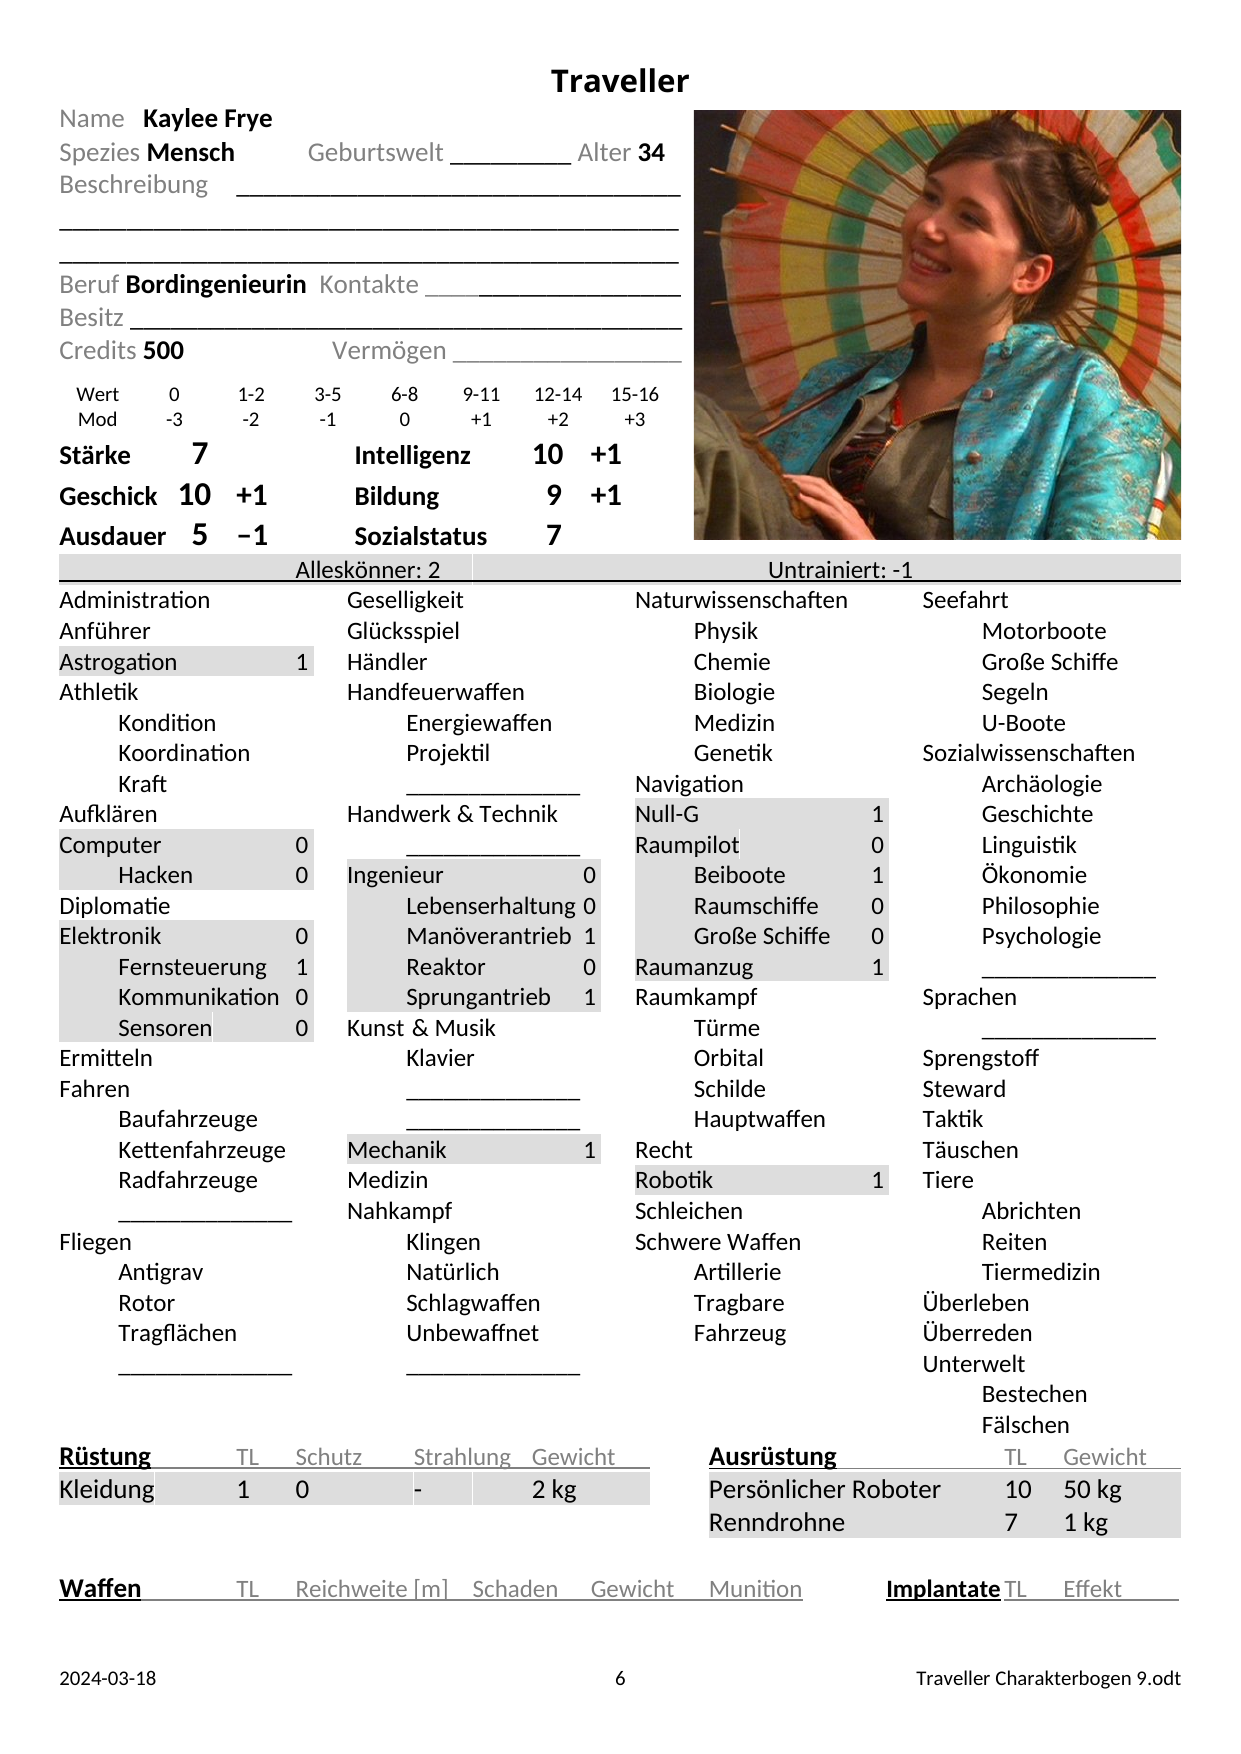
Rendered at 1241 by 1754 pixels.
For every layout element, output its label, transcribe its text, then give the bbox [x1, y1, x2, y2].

table_header 3-5 [289, 381, 366, 407]
text Fliegen [59, 1226, 317, 1256]
text Stärke 7 Intelligenz 10 +1 [59, 432, 693, 473]
text ______________ [59, 1348, 317, 1378]
text Genetik [635, 737, 893, 768]
text Große Schiffe 0 [635, 920, 893, 951]
table_header 0 [136, 381, 213, 407]
text Fahren [59, 1073, 317, 1103]
text Unterwelt [922, 1348, 1181, 1378]
text Taktik [922, 1103, 1181, 1134]
text ______________________________________________ [59, 234, 693, 267]
text Sensoren 0 [59, 1012, 317, 1042]
text ______________ [922, 1012, 1181, 1042]
text Raumpilot 0 [635, 829, 893, 859]
text Robotik 1 [635, 1164, 893, 1195]
table_header 9-11 [443, 381, 520, 407]
text Computer 0 [59, 829, 317, 859]
text Glücksspiel [347, 615, 605, 646]
table_cell -1 [289, 407, 366, 432]
text Astrogation 1 [59, 646, 317, 676]
text Chemie [635, 646, 893, 676]
text Antigrav [59, 1256, 317, 1287]
text Navigation [635, 768, 893, 798]
text ______________ [347, 1348, 605, 1378]
text Beiboote 1 [635, 859, 893, 890]
text Tiere [922, 1164, 1181, 1195]
text Linguistik [922, 829, 1181, 859]
text ______________ [347, 1073, 605, 1103]
text Handfeuerwaffen [347, 676, 605, 707]
text Reiten [922, 1226, 1181, 1256]
text Kettenfahrzeuge [59, 1134, 317, 1164]
text Diplomatie [59, 890, 317, 920]
text Rotor [59, 1287, 317, 1317]
text Tiermedizin [922, 1256, 1181, 1287]
table_cell +2 [520, 407, 596, 432]
table_header 1-2 [213, 381, 289, 407]
text Raumschiffe 0 [635, 890, 893, 920]
text U-Boote [922, 707, 1181, 737]
text Kleidung 1 0 - 2 kg Persönlicher Roboter 10 50 kg [59, 1472, 1181, 1505]
text Segeln [922, 676, 1181, 707]
text Psychologie [922, 920, 1181, 951]
text Credits 500 Vermögen _________________ [59, 333, 693, 381]
text Geschichte [922, 798, 1181, 829]
text Geschick 10 +1 Bildung 9 +1 [59, 473, 693, 513]
text Beruf Bordingenieurin Kontakte ___________________ Besitz _________________________________________ [59, 267, 693, 333]
table_cell +1 [443, 407, 520, 432]
text Große Schiffe [922, 646, 1181, 676]
text Täuschen [922, 1134, 1181, 1164]
text Hacken 0 [59, 859, 317, 890]
text Schwere Waffen [635, 1226, 893, 1256]
table_header 12-14 [520, 381, 596, 407]
text Steward [922, 1073, 1181, 1103]
text Raumanzug 1 [635, 951, 893, 981]
text Koordination [59, 737, 317, 768]
text Ausdauer 5 ‒1 Sozialstatus 7 [59, 513, 1181, 554]
text Tragbare [635, 1287, 893, 1317]
text Rüstung TL Schutz Strahlung Gewicht Ausrüstung TL Gewicht [59, 1439, 1181, 1472]
text Artillerie [635, 1256, 893, 1287]
text Null-G 1 [635, 798, 893, 829]
text Kommunikation 0 [59, 981, 317, 1012]
text ______________ [922, 951, 1181, 981]
table_cell Mod [59, 407, 136, 432]
text Motorboote [922, 615, 1181, 646]
text Archäologie [922, 768, 1181, 798]
text Energiewaffen [347, 707, 605, 737]
text ______________ [347, 1103, 605, 1134]
text Alleskönner: 2 Untrainiert: -1 [59, 554, 1181, 580]
text Ingenieur 0 [347, 859, 605, 890]
text ______________ [347, 829, 605, 859]
text Administration [59, 585, 317, 615]
text Händler [347, 646, 605, 676]
text ______________________________________________ [59, 201, 693, 234]
text Naturwissenschaften [635, 585, 893, 615]
text Sprungantrieb 1 [347, 981, 605, 1012]
text Medizin [347, 1164, 605, 1195]
text Raumkampf [635, 981, 893, 1012]
text Seefahrt [922, 585, 1181, 615]
text Überreden [922, 1317, 1181, 1348]
picture [693, 110, 1182, 540]
text Name Kaylee Frye [59, 102, 1181, 135]
table_header 6-8 [366, 381, 443, 407]
text Projektil [347, 737, 605, 768]
text Sozialwissenschaften [922, 737, 1181, 768]
text Manöverantrieb 1 [347, 920, 605, 951]
text Physik [635, 615, 893, 646]
text Bestechen [922, 1378, 1181, 1409]
table_cell -2 [213, 407, 289, 432]
text Kunst & Musik [347, 1012, 605, 1042]
text Geselligkeit [347, 585, 605, 615]
text Kondition [59, 707, 317, 737]
text Anführer [59, 615, 317, 646]
table_cell +3 [596, 407, 673, 432]
text Fälschen [922, 1409, 1181, 1439]
text Athletik [59, 676, 317, 707]
text Klavier [347, 1042, 605, 1073]
text Baufahrzeuge [59, 1103, 317, 1134]
text Renndrohne 7 1 kg [59, 1505, 1181, 1538]
text Abrichten [922, 1195, 1181, 1226]
text Natürlich [347, 1256, 605, 1287]
text Ökonomie [922, 859, 1181, 890]
text Handwerk & Technik [347, 798, 605, 829]
text Fernsteuerung 1 [59, 951, 317, 981]
text ______________ [347, 768, 605, 798]
text Fahrzeug [635, 1317, 893, 1348]
text Sprachen [922, 981, 1181, 1012]
table_header 15-16 [596, 381, 673, 407]
text Ermitteln [59, 1042, 317, 1073]
text Mechanik 1 [347, 1134, 605, 1164]
table_cell 0 [366, 407, 443, 432]
text Recht [635, 1134, 893, 1164]
text Traveller [59, 59, 1181, 102]
text Schlagwaffen [347, 1287, 605, 1317]
text Schleichen [635, 1195, 893, 1226]
table_header Wert [59, 381, 136, 407]
text Aufklären [59, 798, 317, 829]
text Radfahrzeuge [59, 1164, 317, 1195]
text Nahkampf [347, 1195, 605, 1226]
text ______________ [59, 1195, 317, 1226]
text Lebenserhaltung 0 [347, 890, 605, 920]
text Elektronik 0 [59, 920, 317, 951]
text Reaktor 0 [347, 951, 605, 981]
text Türme [635, 1012, 893, 1042]
text Orbital [635, 1042, 893, 1073]
text Waffen TL Reichweite [m] Schaden Gewicht Munition Implantate TL Effekt [59, 1571, 1181, 1604]
text Biologie [635, 676, 893, 707]
text Unbewaffnet [347, 1317, 605, 1348]
text Medizin [635, 707, 893, 737]
text Kraft [59, 768, 317, 798]
text Hauptwaffen [635, 1103, 893, 1134]
text Philosophie [922, 890, 1181, 920]
table_cell -3 [136, 407, 213, 432]
text Tragflächen [59, 1317, 317, 1348]
text Schilde [635, 1073, 893, 1103]
text Überleben [922, 1287, 1181, 1317]
text Klingen [347, 1226, 605, 1256]
text Spezies Mensch Geburtswelt _________ Alter 34 Beschreibung _________________________________ [59, 135, 693, 201]
text Sprengstoff [922, 1042, 1181, 1073]
